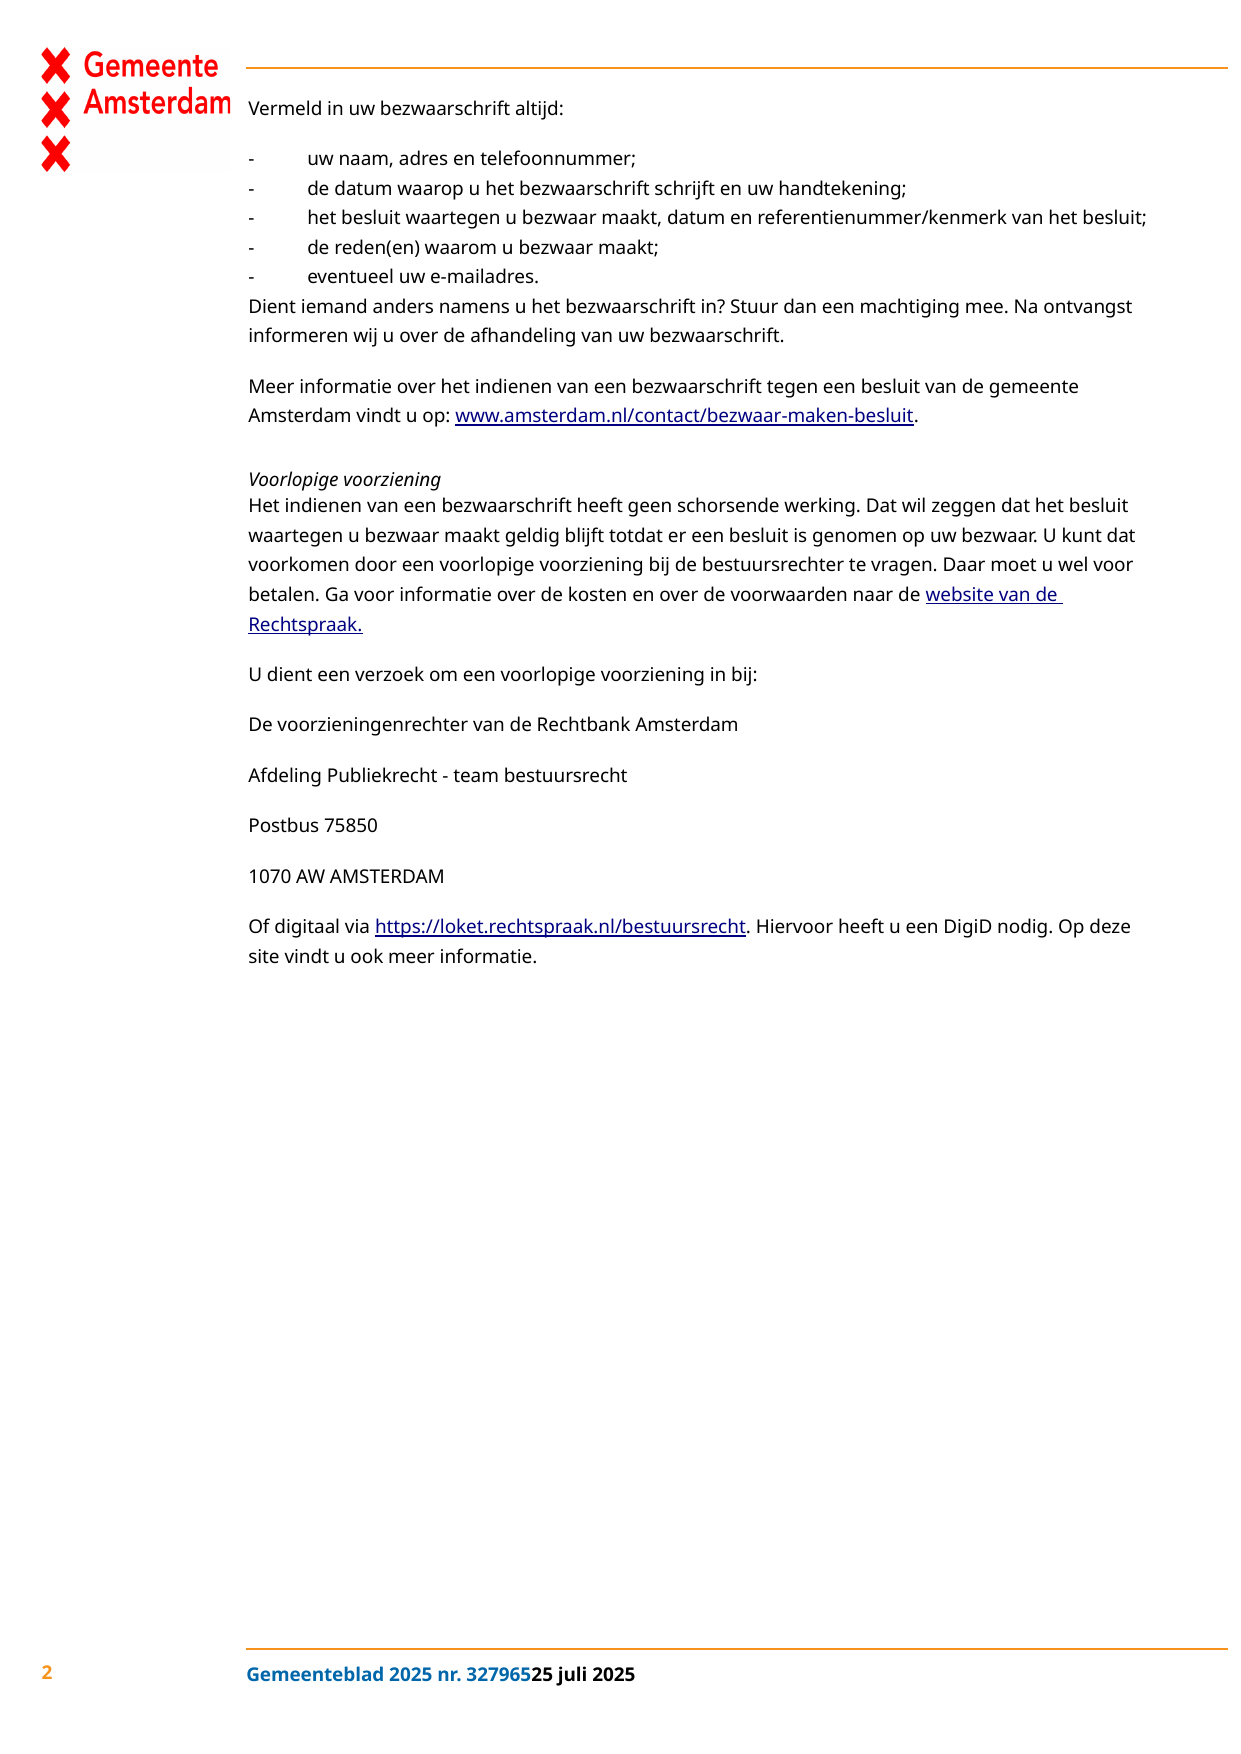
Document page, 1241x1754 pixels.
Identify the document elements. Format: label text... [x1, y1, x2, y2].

text Voorlopige voorziening [248, 467, 1152, 492]
text De voorzieningenrechter van de Rechtbank Amsterdam [248, 712, 1152, 737]
text Dient iemand anders namens u het bezwaarschrift in? Stuur dan een machtiging mee. Na ontvangst informeren wij u over de afhandeling van uw bezwaarschrift. [248, 293, 1152, 348]
list eventueel uw e-mailadres. [248, 263, 1152, 289]
list het besluit waartegen u bezwaar maakt, datum en referentienummer/kenmerk van het besluit; [248, 204, 1152, 230]
text 1070 AW AMSTERDAM [248, 863, 1152, 888]
picture [41, 47, 231, 172]
text Meer informatie over het indienen van een bezwaarschrift tegen een besluit van de gemeente Amsterdam vindt u op: www.amsterdam.nl/contact/bezwaar-maken-besluit. [248, 373, 1152, 428]
list uw naam, adres en telefoonnummer; [248, 145, 1152, 171]
text Het indienen van een bezwaarschrift heeft geen schorsende werking. Dat wil zeggen dat het besluit waartegen u bezwaar maakt geldig blijft totdat er een besluit is genomen op uw bezwaar. U kunt dat voorkomen door een voorlopige voorziening bij de bestuursrechter te vragen. Daar moet u wel voor betalen. Ga voor informatie over de kosten en over de voorwaarden naar de website van de Rechtspraak. [248, 492, 1152, 636]
text Vermeld in uw bezwaarschrift altijd: [248, 95, 1152, 121]
list de datum waarop u het bezwaarschrift schrijft en uw handtekening; [248, 175, 1152, 201]
list de reden(en) waarom u bezwaar maakt; [248, 234, 1152, 260]
text Of digitaal via https://loket.rechtspraak.nl/bestuursrecht. Hiervoor heeft u een DigiD nodig. Op deze site vindt u ook meer informatie. [248, 913, 1152, 968]
text Afdeling Publiekrecht - team bestuursrecht [248, 762, 1152, 788]
text Postbus 75850 [248, 812, 1152, 838]
text U dient een verzoek om een voorlopige voorziening in bij: [248, 661, 1152, 687]
